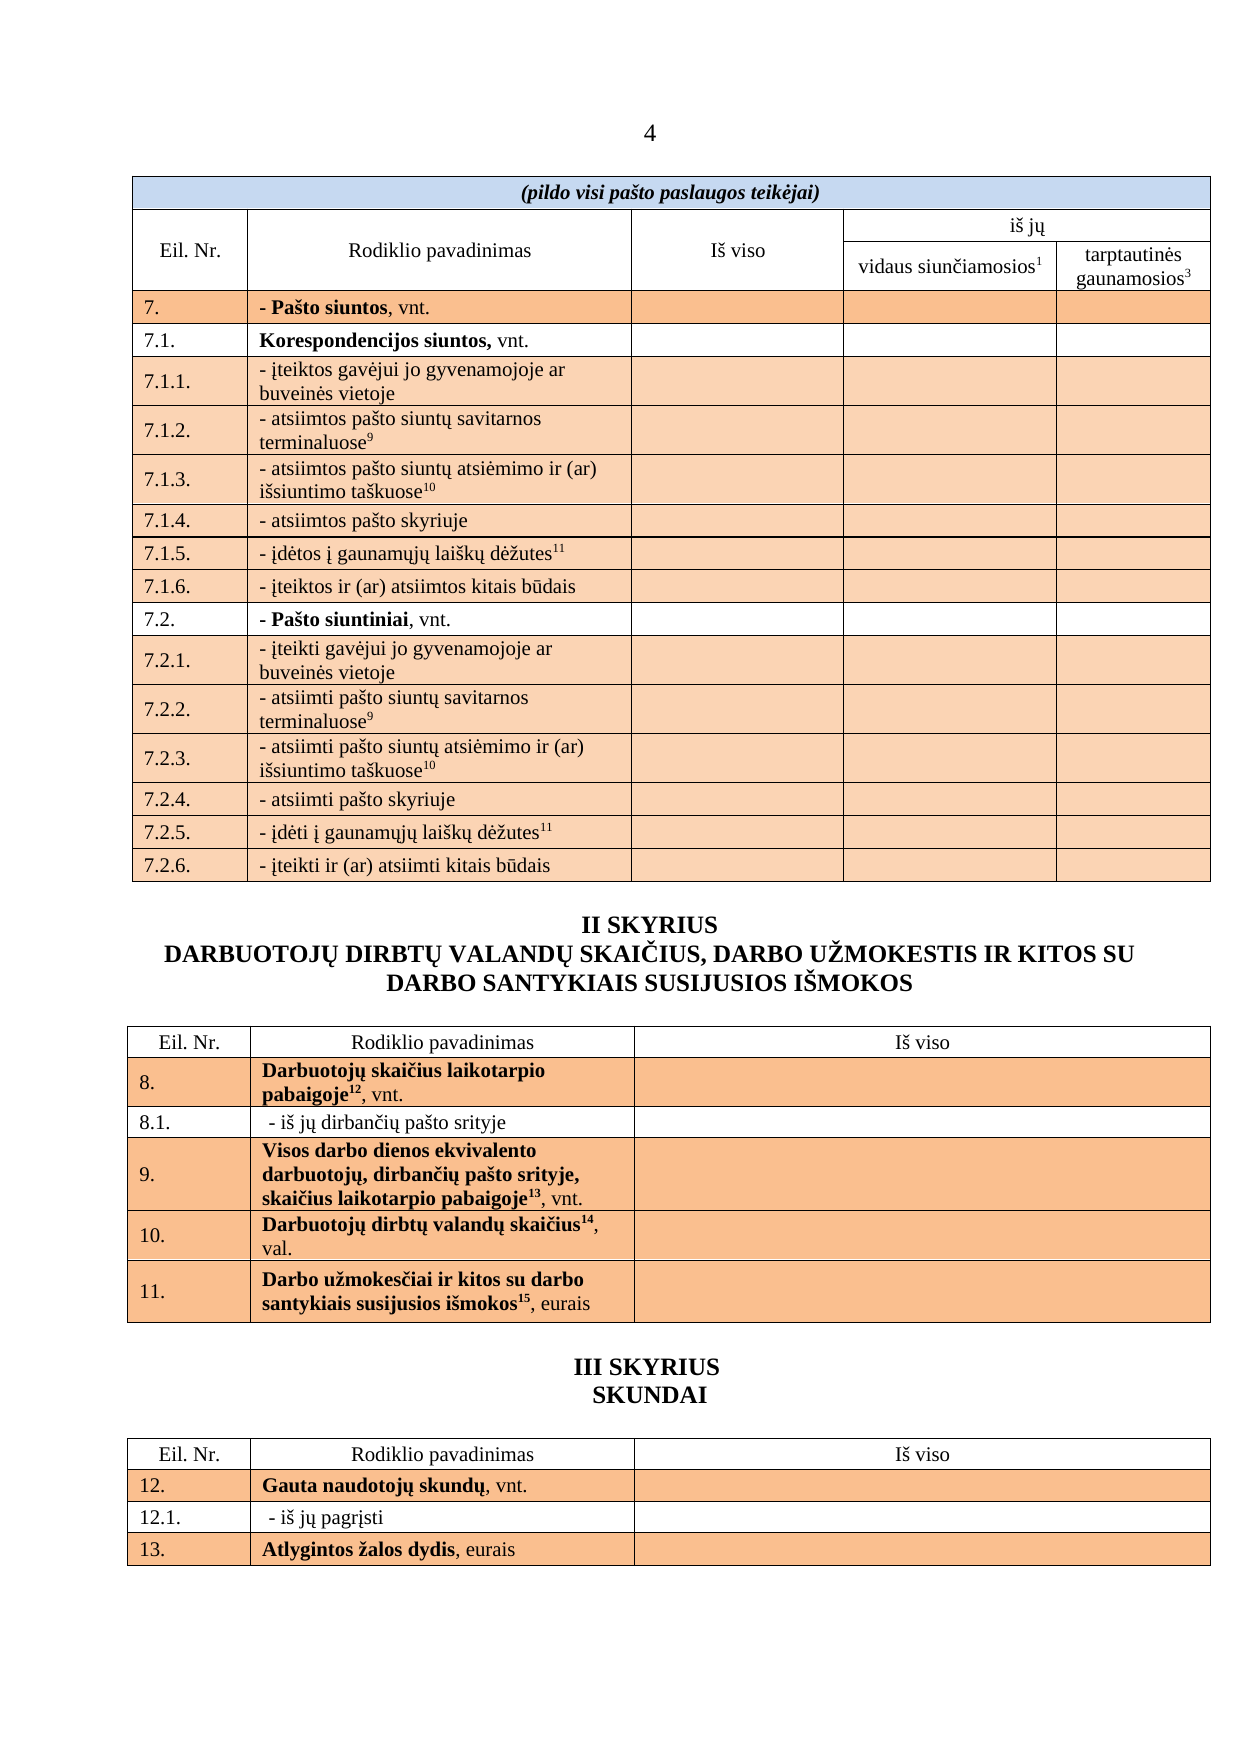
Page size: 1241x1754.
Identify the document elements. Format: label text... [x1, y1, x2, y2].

table_cell [632, 406, 843, 454]
table_cell [844, 816, 1056, 848]
table_cell [632, 291, 843, 323]
table_cell Darbuotojų skaičius laikotarpio pabaigoje12, vnt. [251, 1058, 634, 1106]
table_cell [844, 455, 1056, 503]
table_cell Atlygintos žalos dydis, eurais [251, 1533, 634, 1565]
table_cell [844, 505, 1056, 536]
table_cell - iš jų pagrįsti [251, 1502, 634, 1532]
table_cell [635, 1502, 1210, 1532]
table_cell [1057, 603, 1210, 635]
table_cell 10. [128, 1211, 250, 1259]
table_cell [635, 1107, 1210, 1137]
table_cell [1057, 406, 1210, 454]
table_cell (pildo visi pašto paslaugos teikėjai) [133, 177, 1210, 208]
table_cell - įteiktos ir (ar) atsiimtos kitais būdais [248, 570, 631, 602]
table_cell [1057, 455, 1210, 503]
table_cell 7.2.6. [133, 849, 247, 881]
table_cell - Pašto siuntos, vnt. [248, 291, 631, 323]
table_cell [1057, 816, 1210, 848]
table_cell [632, 849, 843, 881]
table_cell - įteiktos gavėjui jo gyvenamojoje ar buveinės vietoje [248, 357, 631, 405]
table_cell - įteikti gavėjui jo gyvenamojoje ar buveinės vietoje [248, 636, 631, 684]
table_cell [844, 538, 1056, 569]
table_cell Iš viso [632, 210, 843, 290]
table_cell 7.2.5. [133, 816, 247, 848]
table_cell 7.2.4. [133, 783, 247, 815]
table_cell [844, 357, 1056, 405]
table_cell [844, 849, 1056, 881]
table_header Rodiklio pavadinimas [251, 1027, 634, 1057]
table_cell [1057, 734, 1210, 782]
table_cell [632, 455, 843, 503]
table_cell - įdėtos į gaunamųjų laiškų dėžutes11 [248, 538, 631, 569]
table_cell - atsiimti pašto siuntų savitarnos terminaluose9 [248, 685, 631, 733]
table_cell 7.2.1. [133, 636, 247, 684]
table_cell Darbo užmokesčiai ir kitos su darbo santykiais susijusios išmokos15, eurais [251, 1261, 634, 1322]
table_cell [844, 603, 1056, 635]
table_cell [632, 816, 843, 848]
table_header Eil. Nr. [128, 1027, 250, 1057]
table_cell Darbuotojų dirbtų valandų skaičius14, val. [251, 1211, 634, 1259]
text II SKYRIUS [118, 911, 1181, 939]
table_cell 7.1.3. [133, 455, 247, 503]
table_cell iš jų [844, 210, 1210, 241]
table_cell [635, 1058, 1210, 1106]
table_cell [1057, 538, 1210, 569]
table_cell 12.1. [128, 1502, 250, 1532]
table_cell [632, 324, 843, 356]
table_cell 7.2. [133, 603, 247, 635]
table_cell [1057, 291, 1210, 323]
table_cell - atsiimti pašto siuntų atsiėmimo ir (ar) išsiuntimo taškuose10 [248, 734, 631, 782]
table_cell - atsiimti pašto skyriuje [248, 783, 631, 815]
table_cell - įdėti į gaunamųjų laiškų dėžutes11 [248, 816, 631, 848]
table_cell - atsiimtos pašto siuntų savitarnos terminaluose9 [248, 406, 631, 454]
text DARBUOTOJŲ DIRBTŲ VALANDŲ SKAIČIUS, DARBO UŽMOKESTIS IR KITOS SU DARBO SANTYKIAIS SUSIJUSIOS IŠMOKOS [118, 939, 1181, 997]
table_cell 11. [128, 1261, 250, 1322]
table_cell [1057, 357, 1210, 405]
table_cell 7. [133, 291, 247, 323]
table_cell - iš jų dirbančių pašto srityje [251, 1107, 634, 1137]
table_cell 7.1.4. [133, 505, 247, 536]
table_cell [844, 291, 1056, 323]
table_cell Korespondencijos siuntos, vnt. [248, 324, 631, 356]
table_cell [1057, 783, 1210, 815]
table_cell [635, 1211, 1210, 1259]
table_cell [844, 324, 1056, 356]
table_cell [844, 734, 1056, 782]
table_cell 7.2.2. [133, 685, 247, 733]
table_header Iš viso [635, 1027, 1210, 1057]
text SKUNDAI [118, 1381, 1181, 1409]
table_cell [632, 538, 843, 569]
table_cell 8. [128, 1058, 250, 1106]
table_cell [1057, 505, 1210, 536]
table_cell [1057, 570, 1210, 602]
table_header Iš viso [635, 1439, 1210, 1469]
table_cell [635, 1533, 1210, 1565]
table_cell 7.2.3. [133, 734, 247, 782]
table_cell 13. [128, 1533, 250, 1565]
table_cell [635, 1138, 1210, 1210]
table_cell Eil. Nr. [133, 210, 247, 290]
table_cell [632, 505, 843, 536]
table_cell - atsiimtos pašto skyriuje [248, 505, 631, 536]
table_cell [635, 1261, 1210, 1322]
table_cell [1057, 685, 1210, 733]
table_cell Gauta naudotojų skundų, vnt. [251, 1470, 634, 1501]
table_cell [1057, 636, 1210, 684]
table_cell [632, 783, 843, 815]
table_cell [844, 406, 1056, 454]
table_cell [844, 570, 1056, 602]
text III SKYRIUS [118, 1352, 1181, 1381]
table_header Eil. Nr. [128, 1439, 250, 1469]
table_cell 7.1. [133, 324, 247, 356]
table_cell [844, 636, 1056, 684]
table_cell [844, 783, 1056, 815]
table_cell vidaus siunčiamosios1 [844, 242, 1056, 290]
table_cell [632, 603, 843, 635]
table_header Rodiklio pavadinimas [251, 1439, 634, 1469]
table_cell - Pašto siuntiniai, vnt. [248, 603, 631, 635]
table_cell 7.1.6. [133, 570, 247, 602]
table_cell [632, 734, 843, 782]
table_cell Visos darbo dienos ekvivalento darbuotojų, dirbančių pašto srityje, skaičius laikotarpio pabaigoje13, vnt. [251, 1138, 634, 1210]
table_cell [632, 636, 843, 684]
table_cell 7.1.2. [133, 406, 247, 454]
table_cell 7.1.1. [133, 357, 247, 405]
table_cell 7.1.5. [133, 538, 247, 569]
table_cell [1057, 849, 1210, 881]
table_cell 12. [128, 1470, 250, 1501]
table_cell - įteikti ir (ar) atsiimti kitais būdais [248, 849, 631, 881]
table_cell [1057, 324, 1210, 356]
table_cell tarptautinės gaunamosios3 [1057, 242, 1210, 290]
table_cell [632, 685, 843, 733]
table_cell [635, 1470, 1210, 1501]
table_cell - atsiimtos pašto siuntų atsiėmimo ir (ar) išsiuntimo taškuose10 [248, 455, 631, 503]
table_cell [632, 570, 843, 602]
table_cell [844, 685, 1056, 733]
table_cell [632, 357, 843, 405]
table_cell Rodiklio pavadinimas [248, 210, 631, 290]
table_cell 8.1. [128, 1107, 250, 1137]
table_cell 9. [128, 1138, 250, 1210]
